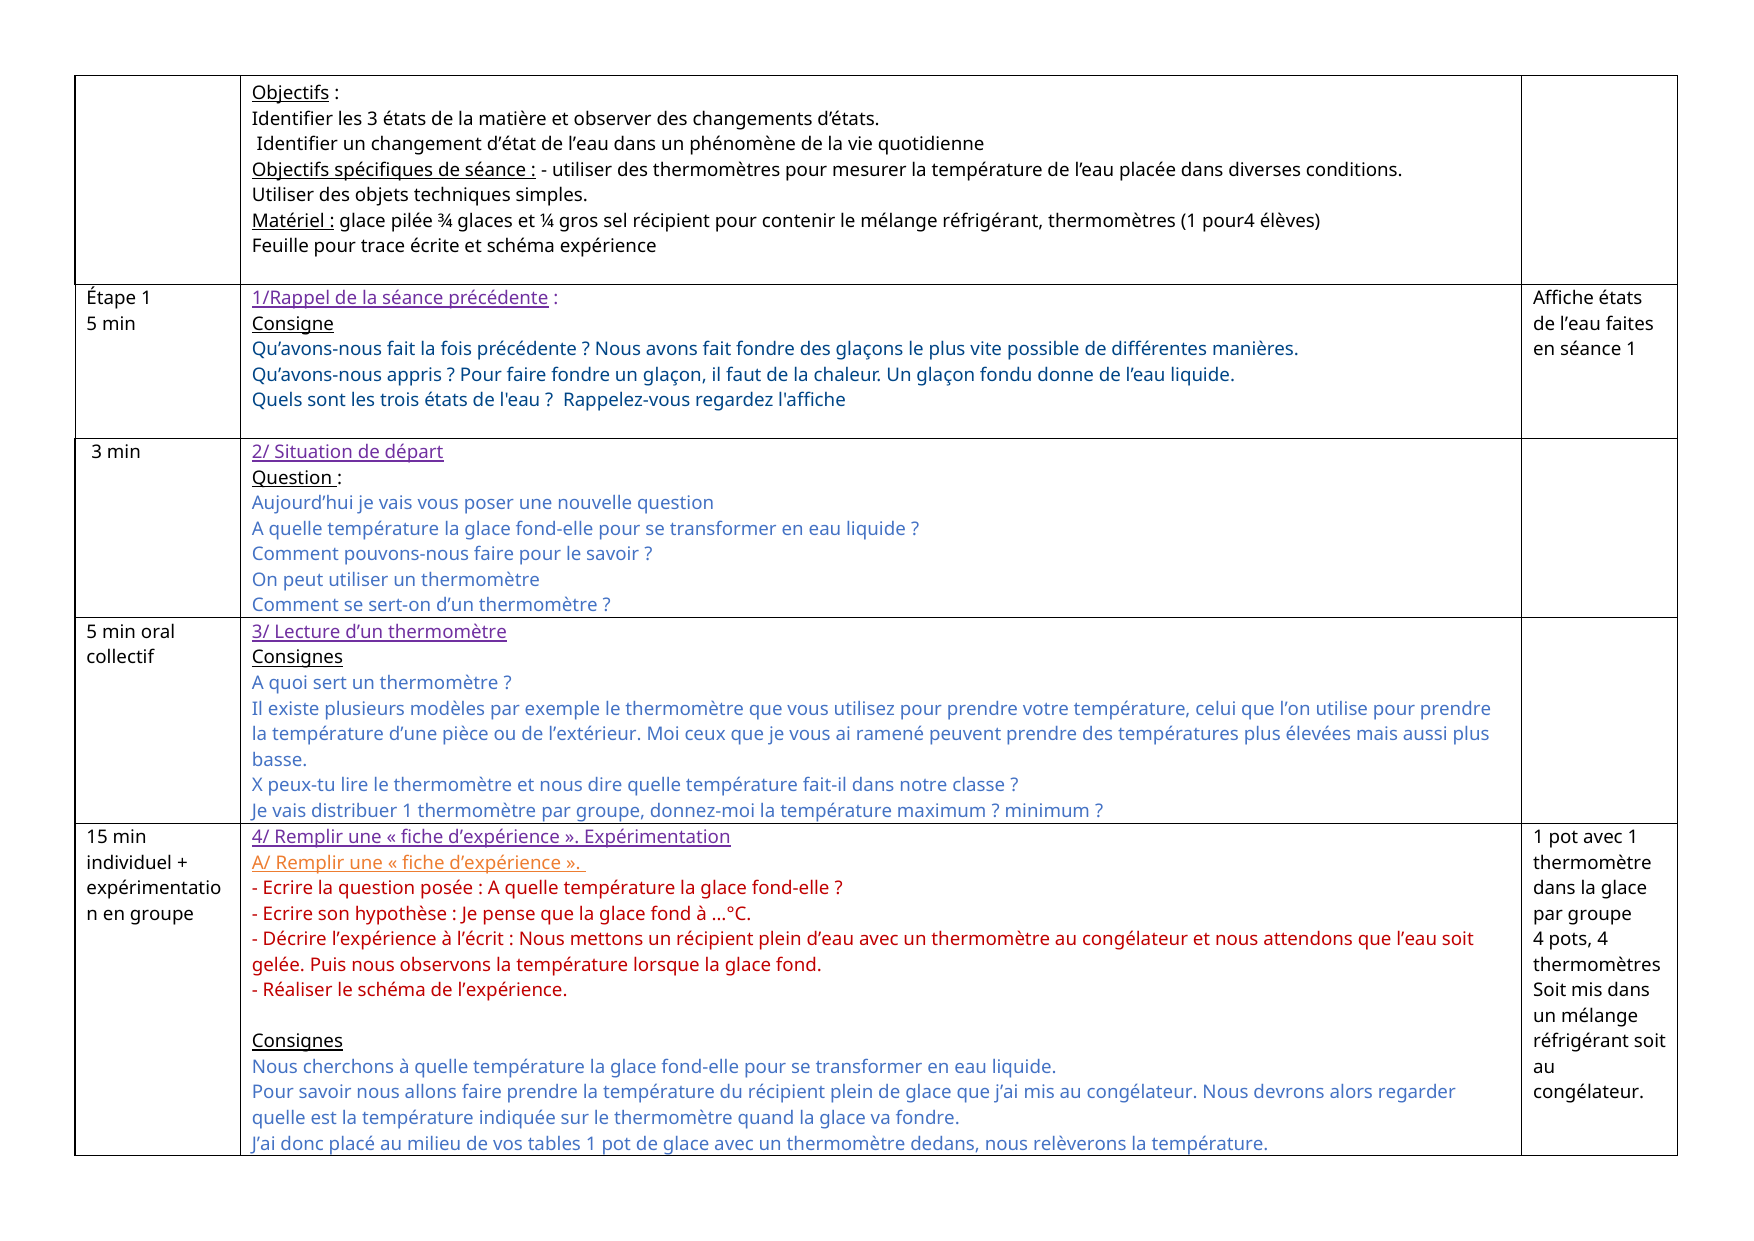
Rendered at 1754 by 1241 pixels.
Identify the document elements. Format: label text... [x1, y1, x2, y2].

table_cell [1522, 76, 1677, 283]
table_cell 2/ Situation de départ Question : Aujourd’hui je vais vous poser une nouvelle question A quelle température la glace fond-elle pour se transformer en eau liquide ? Comment pouvons-nous faire pour le savoir ? On peut utiliser un thermomètre Comment se sert-on d’un thermomètre ? [241, 439, 1521, 617]
table_cell [1522, 439, 1677, 617]
table_cell 4/ Remplir une « fiche d’expérience ». Expérimentation A/ Remplir une « fiche d’expérience ». - Ecrire la question posée : A quelle température la glace fond-elle ? - Ecrire son hypothèse : Je pense que la glace fond à …°C. - Décrire l’expérience à l’écrit : Nous mettons un récipient plein d’eau avec un thermomètre au congélateur et nous attendons que l’eau soit gelée. Puis nous observons la température lorsque la glace fond. - Réaliser le schéma de l’expérience. Consignes Nous cherchons à quelle température la glace fond-elle pour se transformer en eau liquide. Pour savoir nous allons faire prendre la température du récipient plein de glace que j’ai mis au congélateur. Nous devrons alors regarder quelle est la température indiquée sur le thermomètre quand la glace va fondre. J’ai donc placé au milieu de vos tables 1 pot de glace avec un thermomètre dedans, nous relèverons la température. [241, 824, 1521, 1155]
table_cell Objectifs : Identifier les 3 états de la matière et observer des changements d’états. Identifier un changement d’état de l’eau dans un phénomène de la vie quotidienne Objectifs spécifiques de séance : - utiliser des thermomètres pour mesurer la température de l’eau placée dans diverses conditions. Utiliser des objets techniques simples. Matériel : glace pilée ¾ glaces et ¼ gros sel récipient pour contenir le mélange réfrigérant, thermomètres (1 pour4 élèves) Feuille pour trace écrite et schéma expérience [241, 76, 1521, 283]
table_cell 1/Rappel de la séance précédente : Consigne Qu’avons-nous fait la fois précédente ? Nous avons fait fondre des glaçons le plus vite possible de différentes manières. Qu’avons-nous appris ? Pour faire fondre un glaçon, il faut de la chaleur. Un glaçon fondu donne de l’eau liquide. Quels sont les trois états de l'eau ? Rappelez-vous regardez l'affiche [241, 285, 1521, 438]
table_cell [76, 76, 240, 283]
table_cell Étape 1 5 min [76, 285, 240, 438]
table_cell 1 pot avec 1 thermomètre dans la glace par groupe 4 pots, 4 thermomètres Soit mis dans un mélange réfrigérant soit au congélateur. [1522, 824, 1677, 1155]
table_cell 5 min oral collectif [76, 618, 240, 822]
table_cell [1522, 618, 1677, 822]
table_cell 3/ Lecture d’un thermomètre Consignes A quoi sert un thermomètre ? Il existe plusieurs modèles par exemple le thermomètre que vous utilisez pour prendre votre température, celui que l’on utilise pour prendre la température d’une pièce ou de l’extérieur. Moi ceux que je vous ai ramené peuvent prendre des températures plus élevées mais aussi plus basse. X peux-tu lire le thermomètre et nous dire quelle température fait-il dans notre classe ? Je vais distribuer 1 thermomètre par groupe, donnez-moi la température maximum ? minimum ? [241, 618, 1521, 822]
table_cell Affiche états de l’eau faites en séance 1 [1522, 285, 1677, 438]
table_cell 3 min [76, 439, 240, 617]
table_cell 15 min individuel + expérimentation en groupe [76, 824, 240, 1155]
